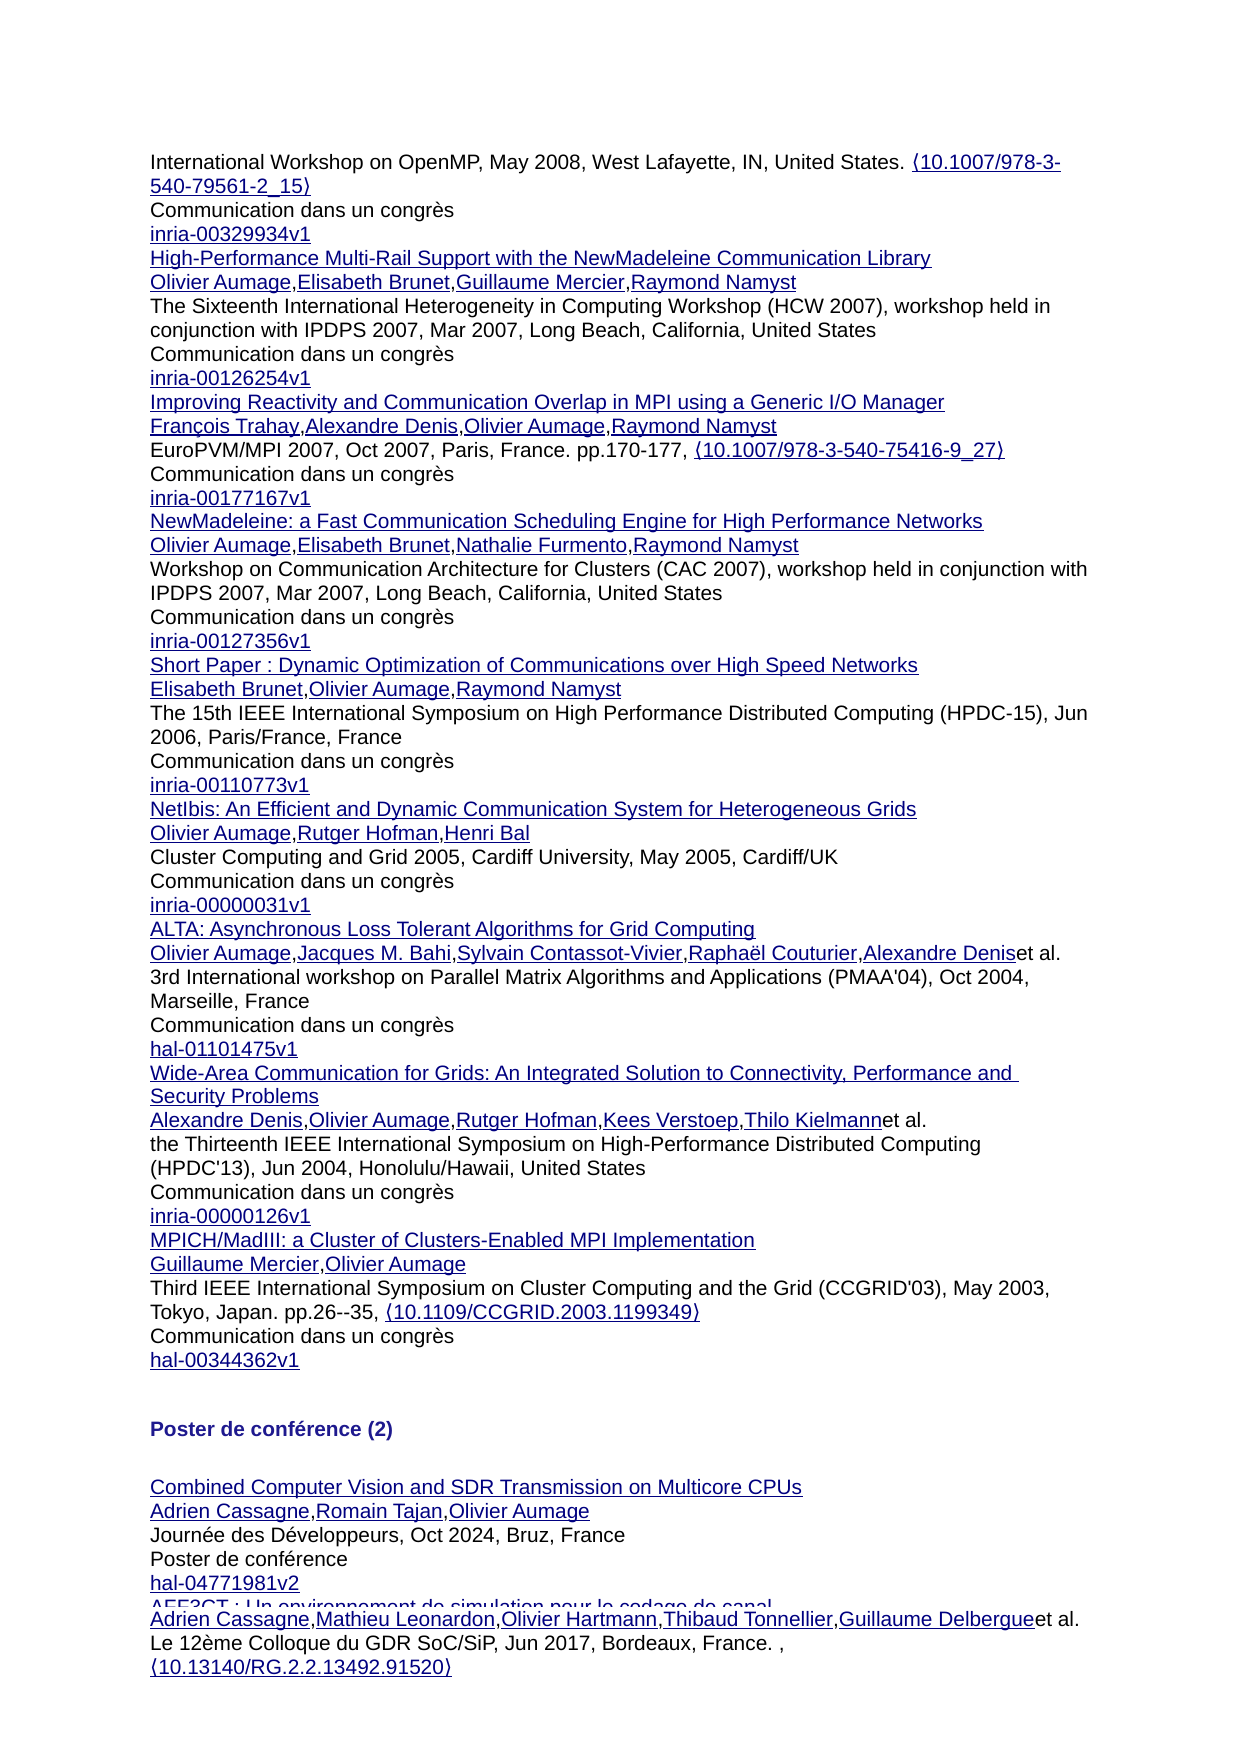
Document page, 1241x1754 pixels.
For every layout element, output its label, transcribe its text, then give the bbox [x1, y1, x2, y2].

table_cell International Workshop on OpenMP, May 2008, West Lafayette, IN, United States. ⟨10.1007/978-3-540-79561-2_15⟩ Communication dans un congrès inria-00329934v1 [150, 150, 1090, 246]
table_cell MPICH/MadIII: a Cluster of Clusters-Enabled MPI Implementation Guillaume Mercier,Olivier Aumage Third IEEE International Symposium on Cluster Computing and the Grid (CCGRID'03), May 2003, Tokyo, Japan. pp.26--35, ⟨10.1109/CCGRID.2003.1199349⟩ Communication dans un congrès hal-00344362v1 [150, 1228, 1090, 1372]
table_cell Short Paper : Dynamic Optimization of Communications over High Speed Networks Elisabeth Brunet,Olivier Aumage,Raymond Namyst The 15th IEEE International Symposium on High Performance Distributed Computing (HPDC-15), Jun 2006, Paris/France, France Communication dans un congrès inria-00110773v1 [150, 653, 1090, 797]
table_cell Improving Reactivity and Communication Overlap in MPI using a Generic I/O Manager François Trahay,Alexandre Denis,Olivier Aumage,Raymond Namyst EuroPVM/MPI 2007, Oct 2007, Paris, France. pp.170-177, ⟨10.1007/978-3-540-75416-9_27⟩ Communication dans un congrès inria-00177167v1 [150, 390, 1090, 509]
table_cell ALTA: Asynchronous Loss Tolerant Algorithms for Grid Computing Olivier Aumage,Jacques M. Bahi,Sylvain Contassot-Vivier,Raphaël Couturier,Alexandre Deniset al. 3rd International workshop on Parallel Matrix Algorithms and Applications (PMAA'04), Oct 2004, Marseille, France Communication dans un congrès hal-01101475v1 [150, 917, 1090, 1060]
table_cell NetIbis: An Efficient and Dynamic Communication System for Heterogeneous Grids Olivier Aumage,Rutger Hofman,Henri Bal Cluster Computing and Grid 2005, Cardiff University, May 2005, Cardiff/UK Communication dans un congrès inria-00000031v1 [150, 797, 1090, 917]
table_cell AFF3CT : Un environnement de simulation pour le codage de canal Adrien Cassagne,Mathieu Leonardon,Olivier Hartmann,Thibaud Tonnellier,Guillaume Delbergueet al. Le 12ème Colloque du GDR SoC/SiP, Jun 2017, Bordeaux, France. , ⟨10.13140/RG.2.2.13492.91520⟩ [150, 1595, 1090, 1679]
table_cell Wide-Area Communication for Grids: An Integrated Solution to Connectivity, Performance and Security Problems Alexandre Denis,Olivier Aumage,Rutger Hofman,Kees Verstoep,Thilo Kielmannet al. the Thirteenth IEEE International Symposium on High-Performance Distributed Computing (HPDC'13), Jun 2004, Honolulu/Hawaii, United States Communication dans un congrès inria-00000126v1 [150, 1060, 1090, 1228]
table_cell High-Performance Multi-Rail Support with the NewMadeleine Communication Library Olivier Aumage,Elisabeth Brunet,Guillaume Mercier,Raymond Namyst The Sixteenth International Heterogeneity in Computing Workshop (HCW 2007), workshop held in conjunction with IPDPS 2007, Mar 2007, Long Beach, California, United States Communication dans un congrès inria-00126254v1 [150, 246, 1090, 389]
subtitle Poster de conférence (2) [150, 1417, 1090, 1441]
table_cell NewMadeleine: a Fast Communication Scheduling Engine for High Performance Networks Olivier Aumage,Elisabeth Brunet,Nathalie Furmento,Raymond Namyst Workshop on Communication Architecture for Clusters (CAC 2007), workshop held in conjunction with IPDPS 2007, Mar 2007, Long Beach, California, United States Communication dans un congrès inria-00127356v1 [150, 509, 1090, 653]
table_header Combined Computer Vision and SDR Transmission on Multicore CPUs Adrien Cassagne,Romain Tajan,Olivier Aumage Journée des Développeurs, Oct 2024, Bruz, France Poster de conférence hal-04771981v2 [150, 1475, 1090, 1595]
